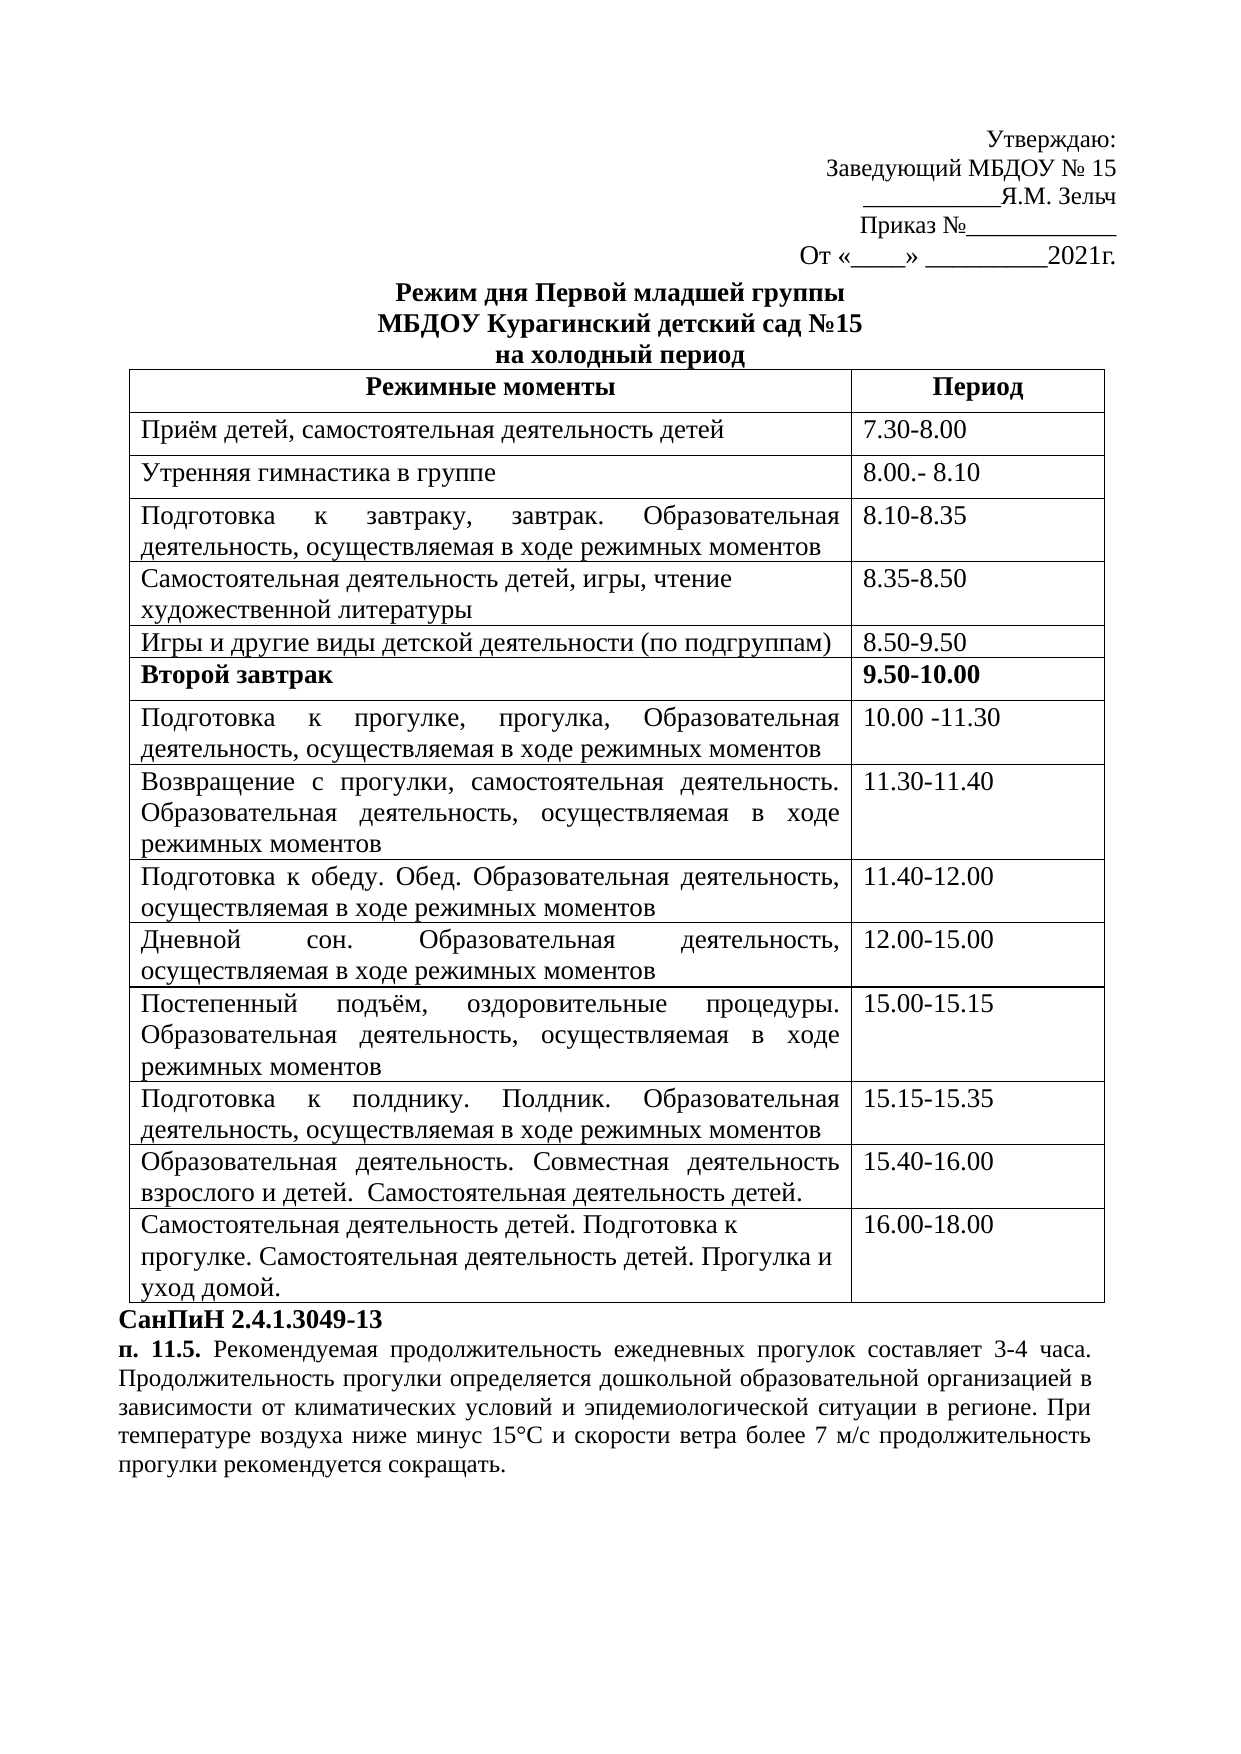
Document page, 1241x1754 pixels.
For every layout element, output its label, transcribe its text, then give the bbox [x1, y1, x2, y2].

table_cell 10.00 -11.30 [852, 701, 1104, 764]
table_header Режимные моменты [130, 370, 851, 412]
table_cell 16.00-18.00 [852, 1209, 1104, 1302]
text СанПиН 2.4.1.3049-13 [118, 1303, 1092, 1334]
table_cell Утренняя гимнастика в группе [130, 456, 851, 498]
table_cell Приём детей, самостоятельная деятельность детей [130, 413, 851, 455]
text на холодный период [118, 338, 1122, 369]
table_cell Возвращение с прогулки, самостоятельная деятельность. Образовательная деятельность, осуществляемая в ходе режимных моментов [130, 765, 851, 859]
table_header Период [852, 370, 1104, 412]
table_cell 8.50-9.50 [852, 626, 1104, 657]
table_cell 7.30-8.00 [852, 413, 1104, 455]
table_cell Подготовка к прогулке, прогулка, Образовательная деятельность, осуществляемая в ходе режимных моментов [130, 701, 851, 764]
table_cell Игры и другие виды детской деятельности (по подгруппам) [130, 626, 851, 657]
table_cell Подготовка к завтраку, завтрак. Образовательная деятельность, осуществляемая в ходе режимных моментов [130, 499, 851, 561]
table_cell 15.00-15.15 [852, 988, 1104, 1081]
text Режим дня Первой младшей группы [118, 276, 1122, 307]
table_cell Подготовка к полднику. Полдник. Образовательная деятельность, осуществляемая в ходе режимных моментов [130, 1082, 851, 1144]
table_cell 15.40-16.00 [852, 1145, 1104, 1207]
table_header [118, 118, 620, 276]
table_cell Постепенный подъём, оздоровительные процедуры. Образовательная деятельность, осуществляемая в ходе режимных моментов [130, 988, 851, 1081]
table_cell 8.00.- 8.10 [852, 456, 1104, 498]
table_cell 9.50-10.00 [852, 658, 1104, 700]
text п. 11.5. Рекомендуемая продолжительность ежедневных прогулок составляет 3-4 часа. Продолжительность прогулки определяется дошкольной образовательной организацией в зависимости от климатических условий и эпидемиологической ситуации в регионе. При температуре воздуха ниже минус 15°С и скорости ветра более 7 м/с продолжительность прогулки рекомендуется сокращать. [118, 1334, 1092, 1478]
table_cell 15.15-15.35 [852, 1082, 1104, 1144]
table_cell Второй завтрак [130, 658, 851, 700]
table_cell Самостоятельная деятельность детей, игры, чтение художественной литературы [130, 562, 851, 624]
table_header Утверждаю: Заведующий МБДОУ № 15 ___________Я.М. Зельч Приказ №____________ От «____» _________2021г. [620, 118, 1122, 276]
table_cell 8.10-8.35 [852, 499, 1104, 561]
table_cell 11.40-12.00 [852, 860, 1104, 922]
table_cell Самостоятельная деятельность детей. Подготовка к прогулке. Самостоятельная деятельность детей. Прогулка и уход домой. [130, 1209, 851, 1302]
table_cell Дневной сон. Образовательная деятельность, осуществляемая в ходе режимных моментов [130, 923, 851, 986]
table_cell 11.30-11.40 [852, 765, 1104, 859]
table_cell 12.00-15.00 [852, 923, 1104, 986]
table_cell Образовательная деятельность. Совместная деятельность взрослого и детей. Самостоятельная деятельность детей. [130, 1145, 851, 1207]
text МБДОУ Курагинский детский сад №15 [118, 307, 1122, 338]
table_cell Подготовка к обеду. Обед. Образовательная деятельность, осуществляемая в ходе режимных моментов [130, 860, 851, 922]
table_cell 8.35-8.50 [852, 562, 1104, 624]
